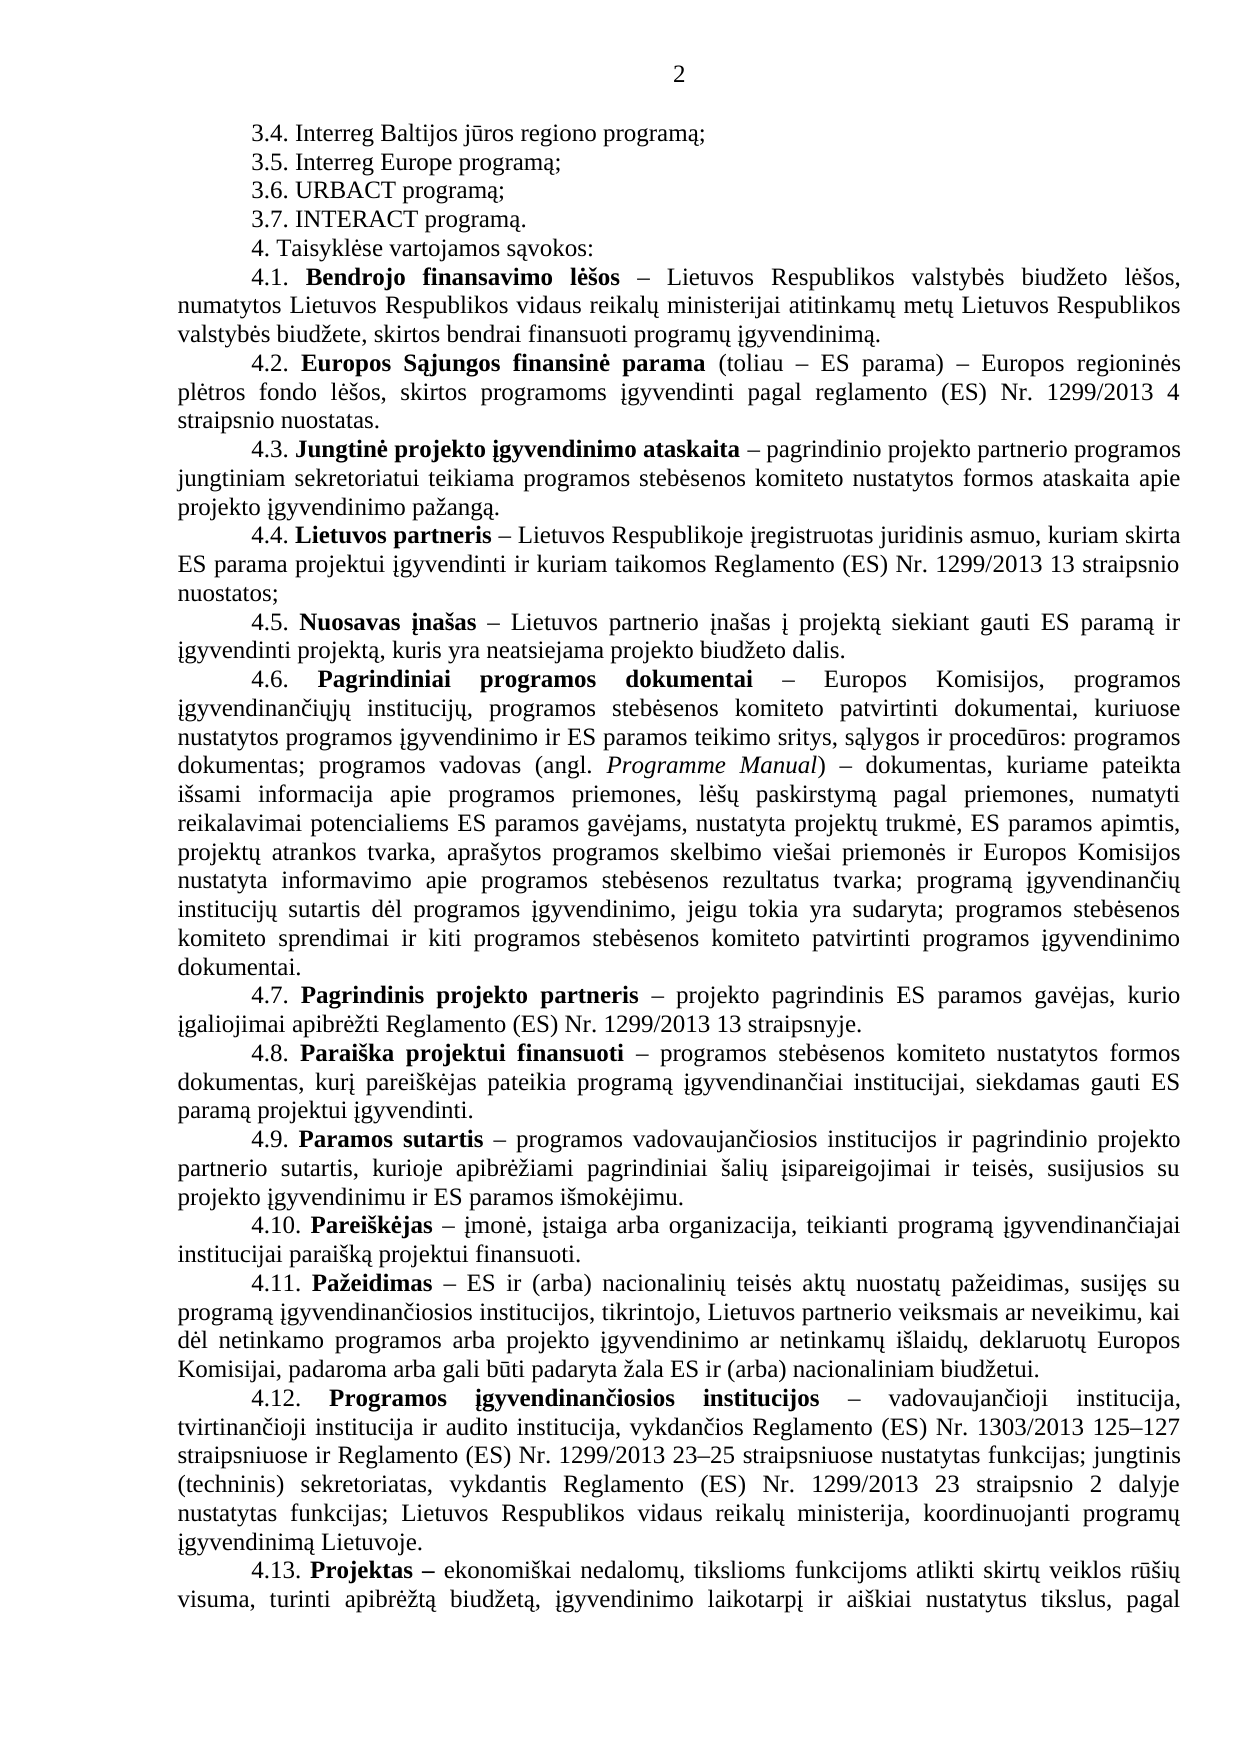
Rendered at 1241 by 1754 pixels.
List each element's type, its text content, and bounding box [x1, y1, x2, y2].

text 4.13. Projektas – ekonomiškai nedalomų, tikslioms funkcijoms atlikti skirtų veiklos rūšių visuma, turinti apibrėžtą biudžetą, įgyvendinimo laikotarpį ir aiškiai nustatytus tikslus, pagal [177, 1556, 1181, 1613]
text 3.5. Interreg Europe programą; [177, 147, 1181, 176]
text 4.10. Pareiškėjas – įmonė, įstaiga arba organizacija, teikianti programą įgyvendinančiajai institucijai paraišką projektui finansuoti. [177, 1211, 1181, 1268]
text 4.7. Pagrindinis projekto partneris – projekto pagrindinis ES paramos gavėjas, kurio įgaliojimai apibrėžti Reglamento (ES) Nr. 1299/2013 13 straipsnyje. [177, 981, 1181, 1038]
text 4.5. Nuosavas įnašas – Lietuvos partnerio įnašas į projektą siekiant gauti ES paramą ir įgyvendinti projektą, kuris yra neatsiejama projekto biudžeto dalis. [177, 607, 1181, 664]
text 4.12. Programos įgyvendinančiosios institucijos – vadovaujančioji institucija, tvirtinančioji institucija ir audito institucija, vykdančios Reglamento (ES) Nr. 1303/2013 125–127 straipsniuose ir Reglamento (ES) Nr. 1299/2013 23–25 straipsniuose nustatytas funkcijas; jungtinis (techninis) sekretoriatas, vykdantis Reglamento (ES) Nr. 1299/2013 23 straipsnio 2 dalyje nustatytas funkcijas; Lietuvos Respublikos vidaus reikalų ministerija, koordinuojanti programų įgyvendinimą Lietuvoje. [177, 1383, 1181, 1556]
text 3.6. URBACT programą; [177, 176, 1181, 204]
text 4.1. Bendrojo finansavimo lėšos – Lietuvos Respublikos valstybės biudžeto lėšos, numatytos Lietuvos Respublikos vidaus reikalų ministerijai atitinkamų metų Lietuvos Respublikos valstybės biudžete, skirtos bendrai finansuoti programų įgyvendinimą. [177, 262, 1181, 348]
text 3.7. INTERACT programą. [177, 204, 1181, 233]
text 4.11. Pažeidimas – ES ir (arba) nacionalinių teisės aktų nuostatų pažeidimas, susijęs su programą įgyvendinančiosios institucijos, tikrintojo, Lietuvos partnerio veiksmais ar neveikimu, kai dėl netinkamo programos arba projekto įgyvendinimo ar netinkamų išlaidų, deklaruotų Europos Komisijai, padaroma arba gali būti padaryta žala ES ir (arba) nacionaliniam biudžetui. [177, 1268, 1181, 1383]
text 4. Taisyklėse vartojamos sąvokos: [177, 233, 1181, 262]
text 4.2. Europos Sąjungos finansinė parama (toliau – ES parama) – Europos regioninės plėtros fondo lėšos, skirtos programoms įgyvendinti pagal reglamento (ES) Nr. 1299/2013 4 straipsnio nuostatas. [177, 348, 1181, 434]
text 4.3. Jungtinė projekto įgyvendinimo ataskaita – pagrindinio projekto partnerio programos jungtiniam sekretoriatui teikiama programos stebėsenos komiteto nustatytos formos ataskaita apie projekto įgyvendinimo pažangą. [177, 434, 1181, 521]
text 4.9. Paramos sutartis – programos vadovaujančiosios institucijos ir pagrindinio projekto partnerio sutartis, kurioje apibrėžiami pagrindiniai šalių įsipareigojimai ir teisės, susijusios su projekto įgyvendinimu ir ES paramos išmokėjimu. [177, 1124, 1181, 1211]
text 4.8. Paraiška projektui finansuoti – programos stebėsenos komiteto nustatytos formos dokumentas, kurį pareiškėjas pateikia programą įgyvendinančiai institucijai, siekdamas gauti ES paramą projektui įgyvendinti. [177, 1038, 1181, 1124]
text 4.4. Lietuvos partneris – Lietuvos Respublikoje įregistruotas juridinis asmuo, kuriam skirta ES parama projektui įgyvendinti ir kuriam taikomos Reglamento (ES) Nr. 1299/2013 13 straipsnio nuostatos; [177, 521, 1181, 607]
text 3.4. Interreg Baltijos jūros regiono programą; [177, 118, 1181, 147]
text 4.6. Pagrindiniai programos dokumentai – Europos Komisijos, programos įgyvendinančiųjų institucijų, programos stebėsenos komiteto patvirtinti dokumentai, kuriuose nustatytos programos įgyvendinimo ir ES paramos teikimo sritys, sąlygos ir procedūros: programos dokumentas; programos vadovas (angl. Programme Manual) – dokumentas, kuriame pateikta išsami informacija apie programos priemones, lėšų paskirstymą pagal priemones, numatyti reikalavimai potencialiems ES paramos gavėjams, nustatyta projektų trukmė, ES paramos apimtis, projektų atrankos tvarka, aprašytos programos skelbimo viešai priemonės ir Europos Komisijos nustatyta informavimo apie programos stebėsenos rezultatus tvarka; programą įgyvendinančių institucijų sutartis dėl programos įgyvendinimo, jeigu tokia yra sudaryta; programos stebėsenos komiteto sprendimai ir kiti programos stebėsenos komiteto patvirtinti programos įgyvendinimo dokumentai. [177, 664, 1181, 981]
